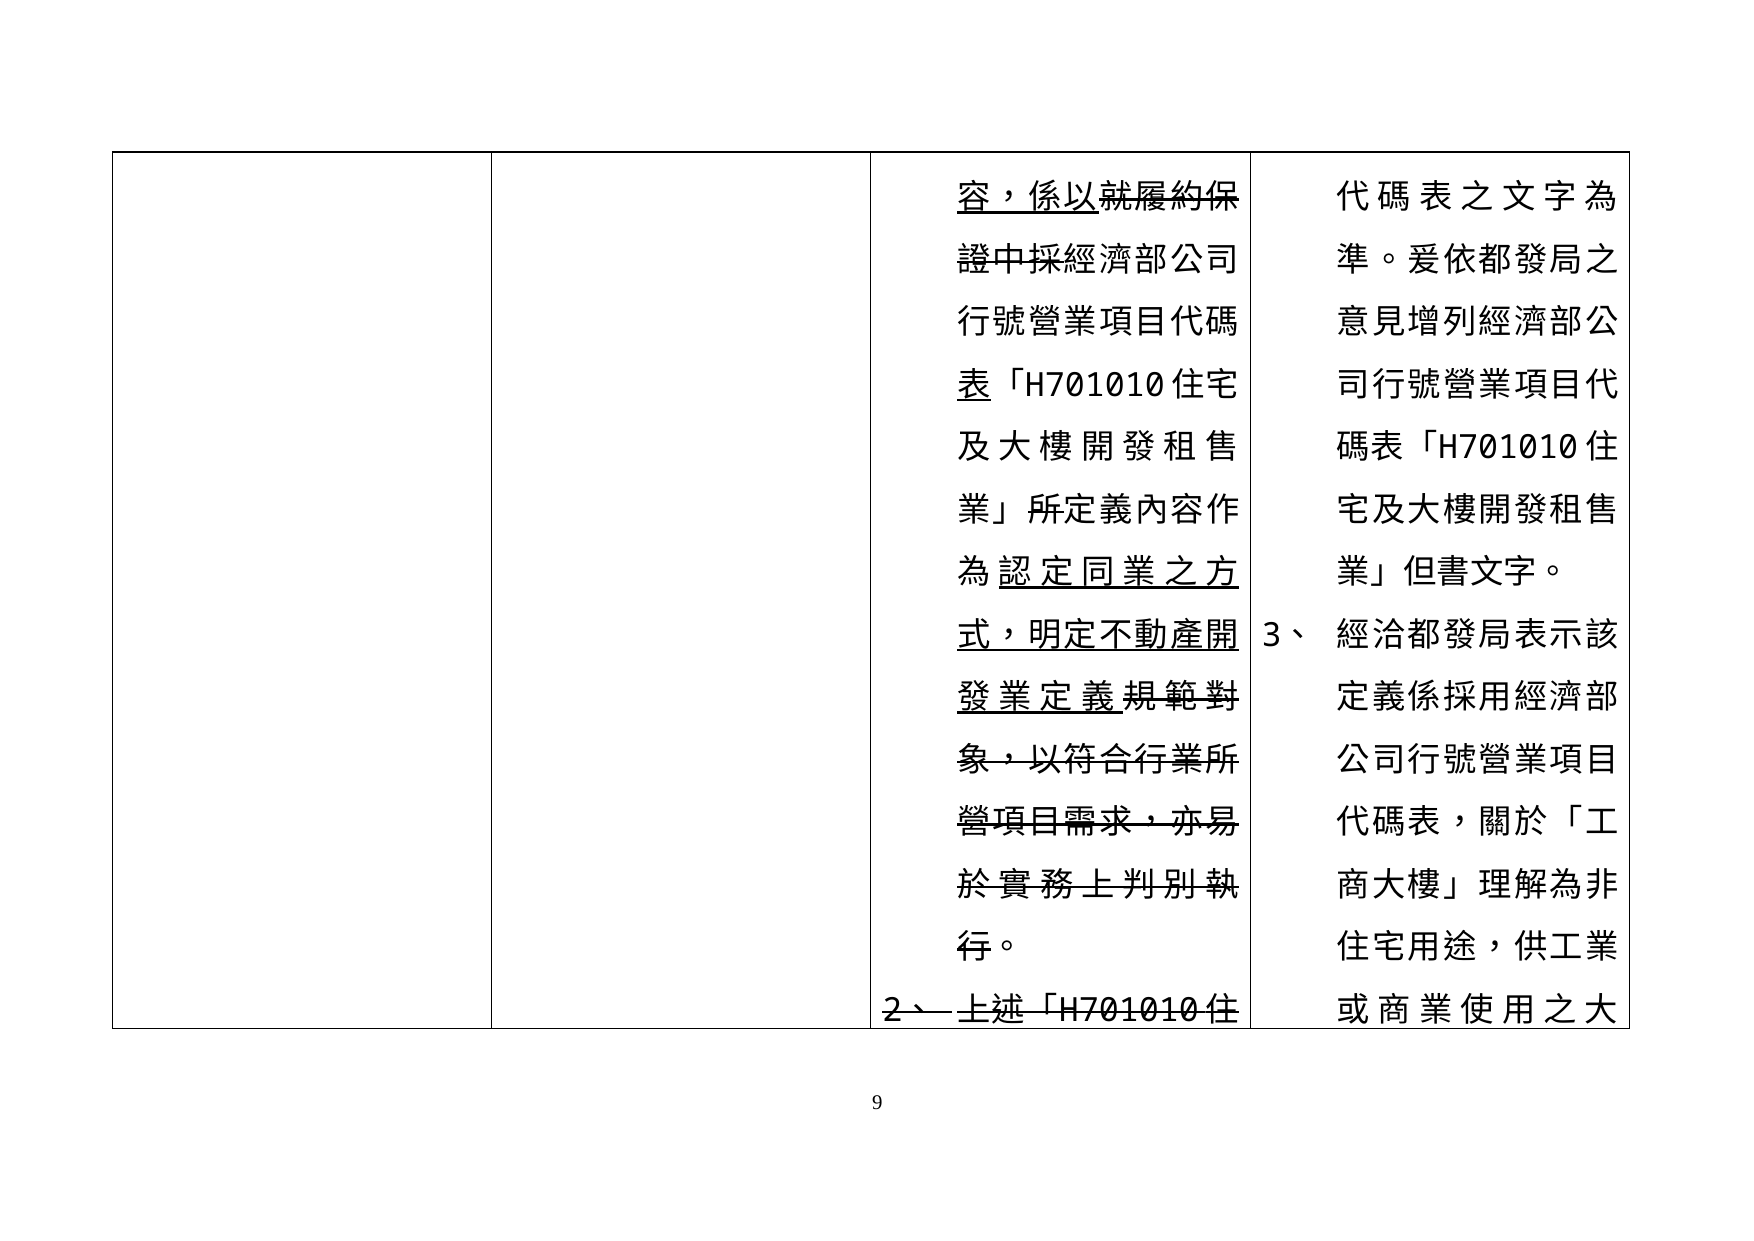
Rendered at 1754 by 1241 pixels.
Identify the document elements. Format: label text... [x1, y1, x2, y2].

table_cell 條文及說明欄酌作文字修正。 經濟部公司行號營業項目代碼表「H701010住宅及大樓開發租售業」定義內容排除經營租賃住宅包租業，惟本條條文並未參照該代碼表全文，經洽都發局表示本規則輔導對象不包含經營租賃住宅包租業，應以經濟部公司行號營業項目代碼表之文字為準。爰依都發局之意見增列經濟部公司行號營業項目代碼表「H701010住宅及大樓開發租售業」但書文字。 經洽都發局表示該定義係採用經濟部公司行號營業項目代碼表，關於「工商大樓」理解為非住宅用途，供工業或商業使用之大樓。 都發局訂定說明二因本規則並未採用行政院主計總處之行業標準分類，且內容關於是否包含不動產租售業易與經濟部公司行號營業項目帶碼表之文字混淆，爰依都發局意見予以刪除。 [1251, 153, 1629, 1027]
table_cell [113, 153, 491, 1027]
table_cell 明定不動產開發業之定義，以資判別。本規則輔導管理對象為依公司法或商業登記法登記之不動產開發業者，其行業經營內容包含投資開發興建之租售行為，爰參酌內政部「預售屋買賣定型化契約應記載及不得記載事項」第七點之一關於履約保證機制之同業連帶擔保內容，係以就履約保證中採經濟部公司行號營業項目代碼表「H701010住宅及大樓開發租售業」所定義內容作為認定同業之方式，明定不動產開發業定義規範對象，以符合行業所營項目需求，亦易於實務上判別執行。 上述「H701010住宅及大樓開發租售業」對照行政院主計總處105年1月第10次修訂之行業標準分類分為「不動產開發業」及「不動產租售業」，此二項皆屬本規則擬輔導管理之行業，另行業標準分類係供統計分類之用，本規則採經濟部公司行號營業項目代碼「H701010住宅及大樓開發租售業」之定義。 [871, 153, 1250, 1027]
table_cell [492, 153, 870, 1027]
